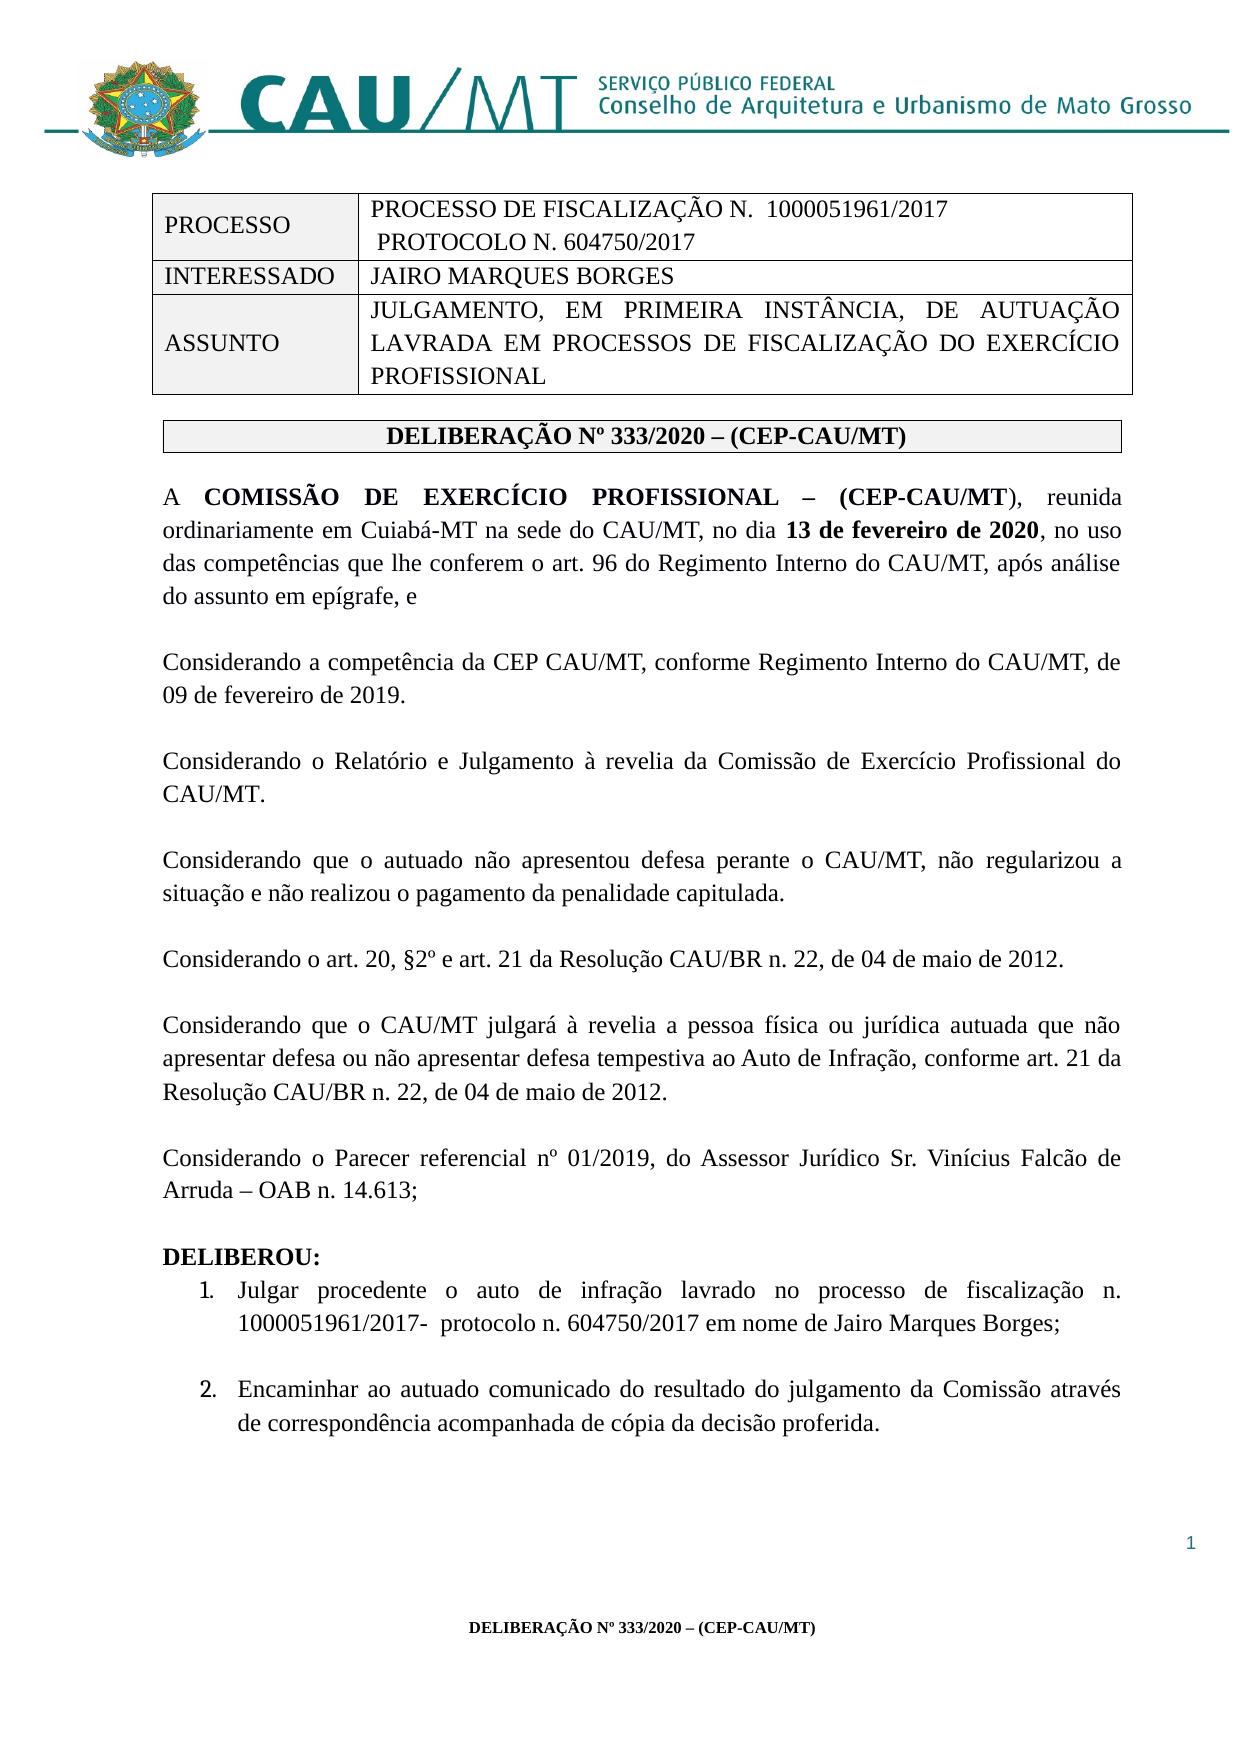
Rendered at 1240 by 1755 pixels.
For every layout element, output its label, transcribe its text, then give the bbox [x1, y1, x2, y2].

text Considerando o art. 20, §2º e art. 21 da Resolução CAU/BR n. 22, de 04 de maio de 2012. [162, 944, 1122, 973]
table_header PROCESSO DE FISCALIZAÇÃO N. 1000051961/2017 PROTOCOLO N. 604750/2017 [359, 194, 1132, 260]
text Considerando que o CAU/MT julgará à revelia a pessoa física ou jurídica autuada que não apresentar defesa ou não apresentar defesa tempestiva ao Auto de Infração, conforme art. 21 da Resolução CAU/BR n. 22, de 04 de maio de 2012. [162, 1011, 1122, 1105]
table_cell JAIRO MARQUES BORGES [359, 261, 1132, 294]
text Considerando o Relatório e Julgamento à revelia da Comissão de Exercício Profissional do CAU/MT. [162, 746, 1122, 808]
text A COMISSÃO DE EXERCÍCIO PROFISSIONAL – (CEP-CAU/MT), reunida ordinariamente em Cuiabá-MT na sede do CAU/MT, no dia 13 de fevereiro de 2020, no uso das competências que lhe conferem o art. 96 do Regimento Interno do CAU/MT, após análise do assunto em epígrafe, e [162, 482, 1122, 610]
text Considerando a competência da CEP CAU/MT, conforme Regimento Interno do CAU/MT, de 09 de fevereiro de 2019. [162, 647, 1122, 709]
table_cell INTERESSADO [153, 261, 358, 294]
table_header PROCESSO [153, 194, 358, 260]
table_cell JULGAMENTO, EM PRIMEIRA INSTÂNCIA, DE AUTUAÇÃO LAVRADA EM PROCESSOS DE FISCALIZAÇÃO DO EXERCÍCIO PROFISSIONAL [359, 295, 1132, 394]
text Considerando que o autuado não apresentou defesa perante o CAU/MT, não regularizou a situação e não realizou o pagamento da penalidade capitulada. [162, 845, 1122, 907]
text DELIBEROU: [162, 1242, 1122, 1270]
text DELIBERAÇÃO Nº 333/2020 – (CEP-CAU/MT) [164, 421, 1121, 452]
table_cell ASSUNTO [153, 295, 358, 394]
text Considerando o Parecer referencial nº 01/2019, do Assessor Jurídico Sr. Vinícius Falcão de Arruda – OAB n. 14.613; [162, 1143, 1122, 1204]
list Encaminhar ao autuado comunicado do resultado do julgamento da Comissão através de correspondência acompanhada de cópia da decisão proferida. [200, 1374, 1122, 1437]
list Julgar procedente o auto de infração lavrado no processo de fiscalização n. 1000051961/2017- protocolo n. 604750/2017 em nome de Jairo Marques Borges; [200, 1275, 1122, 1337]
